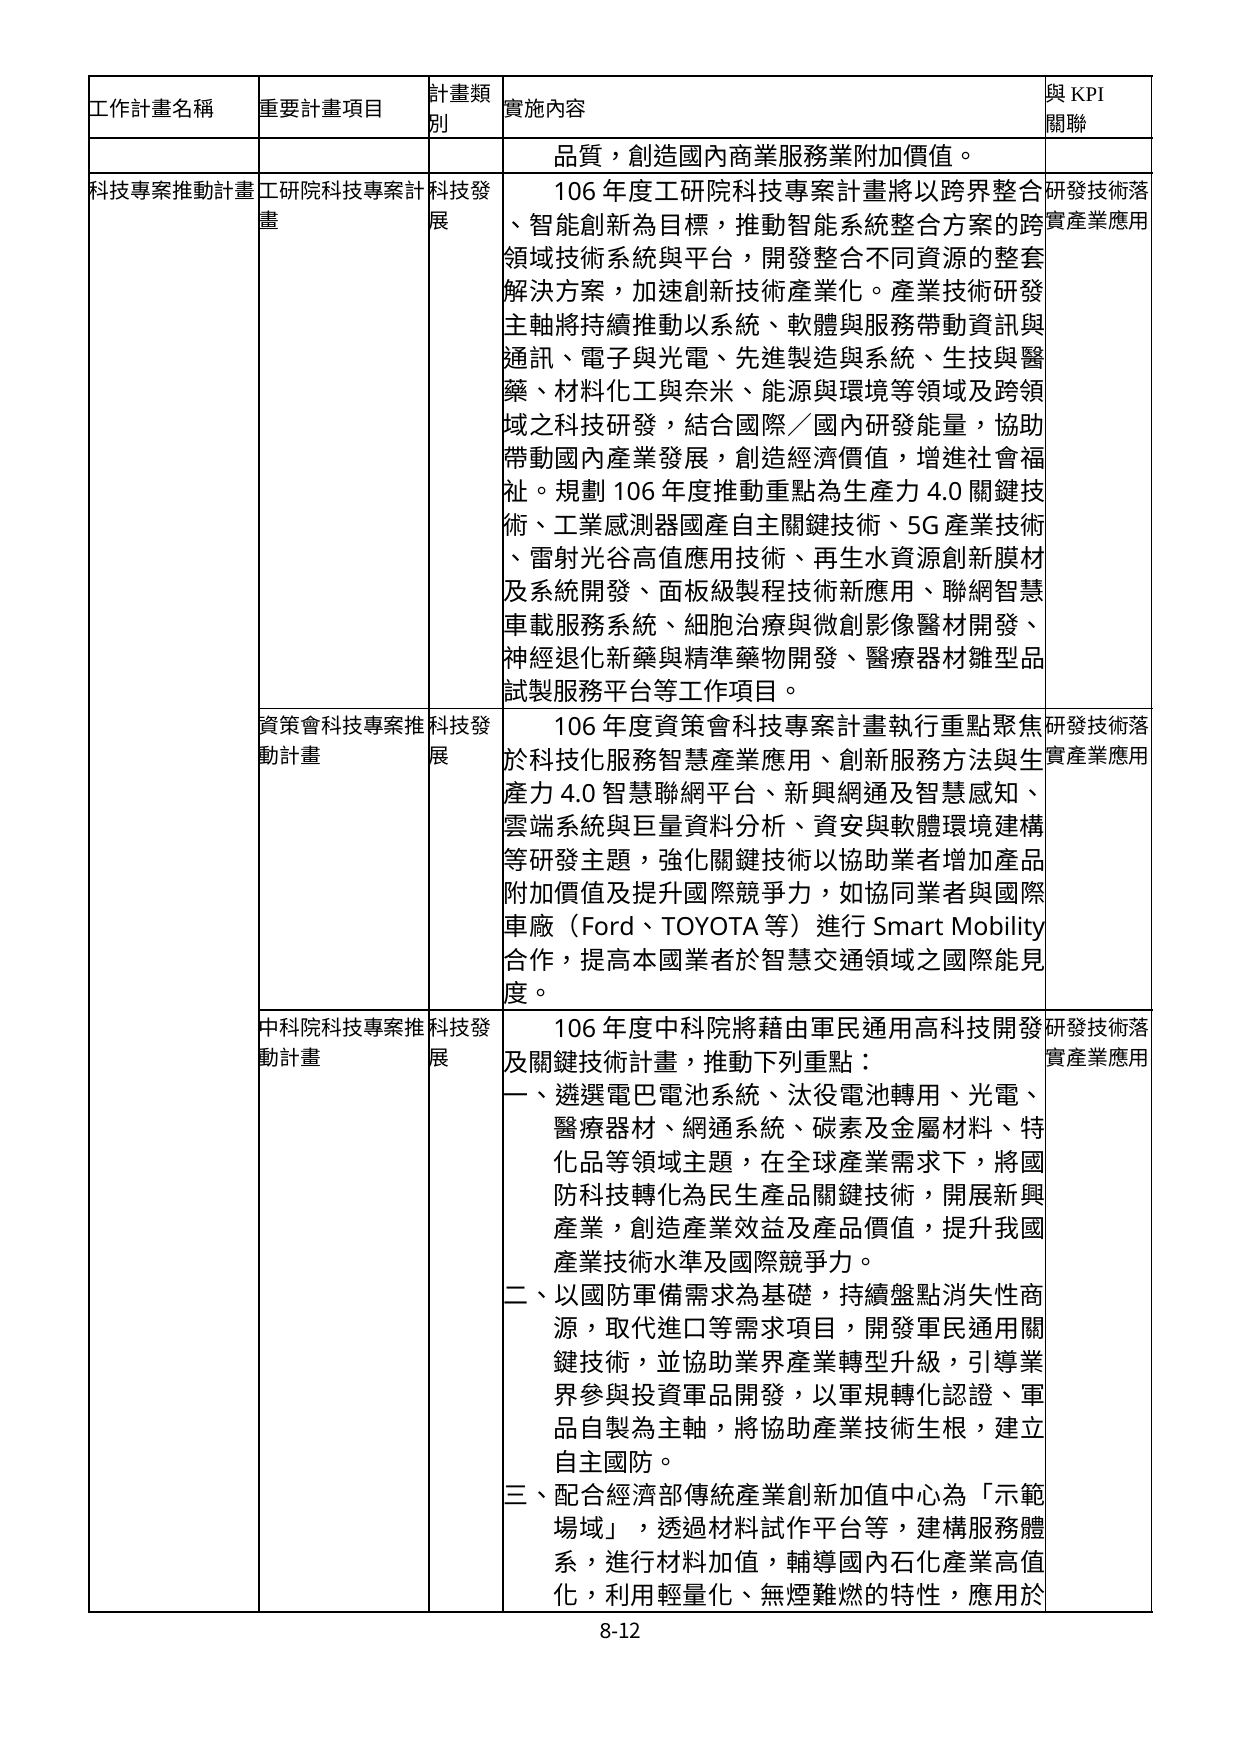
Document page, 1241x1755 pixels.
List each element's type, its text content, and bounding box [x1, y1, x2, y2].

table_cell 資策會科技專案推動計畫 [260, 709, 428, 1009]
table_cell [90, 139, 258, 172]
table_cell 科技發展 [430, 709, 502, 1009]
table_cell 科技專案推動計畫 [90, 174, 258, 1611]
table_cell 工研院科技專案計畫 [260, 174, 428, 707]
table_cell 106年度工研院科技專案計畫將以跨界整合、智能創新為目標，推動智能系統整合方案的跨領域技術系統與平台，開發整合不同資源的整套解決方案，加速創新技術產業化。產業技術研發主軸將持續推動以系統、軟體與服務帶動資訊與通訊、電子與光電、先進製造與系統、生技與醫藥、材料化工與奈米、能源與環境等領域及跨領域之科技研發，結合國際／國內研發能量，協助帶動國內產業發展，創造經濟價值，增進社會福祉。規劃106年度推動重點為生產力4.0關鍵技術、工業感測器國產自主關鍵技術、5G產業技術、雷射光谷高值應用技術、再生水資源創新膜材及系統開發、面板級製程技術新應用、聯網智慧車載服務系統、細胞治療與微創影像醫材開發、神經退化新藥與精準藥物開發、醫療器材雛型品試製服務平台等工作項目。 [504, 174, 1045, 707]
table_header 與KPI 關聯 [1046, 77, 1151, 137]
table_cell 研發技術落實產業應用 [1046, 174, 1151, 707]
table_cell 106年度資策會科技專案計畫執行重點聚焦於科技化服務智慧產業應用、創新服務方法與生產力4.0智慧聯網平台、新興網通及智慧感知、雲端系統與巨量資料分析、資安與軟體環境建構等研發主題，強化關鍵技術以協助業者增加產品附加價值及提升國際競爭力，如協同業者與國際車廠（Ford、TOYOTA等）進行Smart Mobility合作，提高本國業者於智慧交通領域之國際能見度。 [504, 709, 1045, 1009]
table_cell [1046, 139, 1151, 172]
table_header 工作計畫名稱 [90, 77, 258, 137]
table_cell [260, 139, 428, 172]
table_cell 科技發展 [430, 1011, 502, 1611]
table_header 計畫類別 [430, 77, 502, 137]
table_header 實施內容 [504, 77, 1045, 137]
table_cell 品質，創造國內商業服務業附加價值。 [504, 139, 1045, 172]
table_cell 研發技術落實產業應用 [1046, 1011, 1151, 1611]
table_cell 研發技術落實產業應用 [1046, 709, 1151, 1009]
table_cell 106年度中科院將藉由軍民通用高科技開發及關鍵技術計畫，推動下列重點： 一、遴選電巴電池系統、汰役電池轉用、光電、醫療器材、網通系統、碳素及金屬材料、特化品等領域主題，在全球產業需求下，將國防科技轉化為民生產品關鍵技術，開展新興產業，創造產業效益及產品價值，提升我國產業技術水準及國際競爭力。 二、以國防軍備需求為基礎，持續盤點消失性商源，取代進口等需求項目，開發軍民通用關鍵技術，並協助業界產業轉型升級，引導業界參與投資軍品開發，以軍規轉化認證、軍品自製為主軸，將協助產業技術生根，建立自主國防。 三、配合經濟部傳統產業創新加值中心為「示範場域」，透過材料試作平台等，建構服務體系，進行材料加值，輔導國內石化產業高值化，利用輕量化、無煙難燃的特性，應用於 [504, 1011, 1045, 1611]
table_cell 中科院科技專案推動計畫 [260, 1011, 428, 1611]
table_cell 科技發展 [430, 174, 502, 707]
table_header 重要計畫項目 [260, 77, 428, 137]
table_cell [430, 139, 502, 172]
